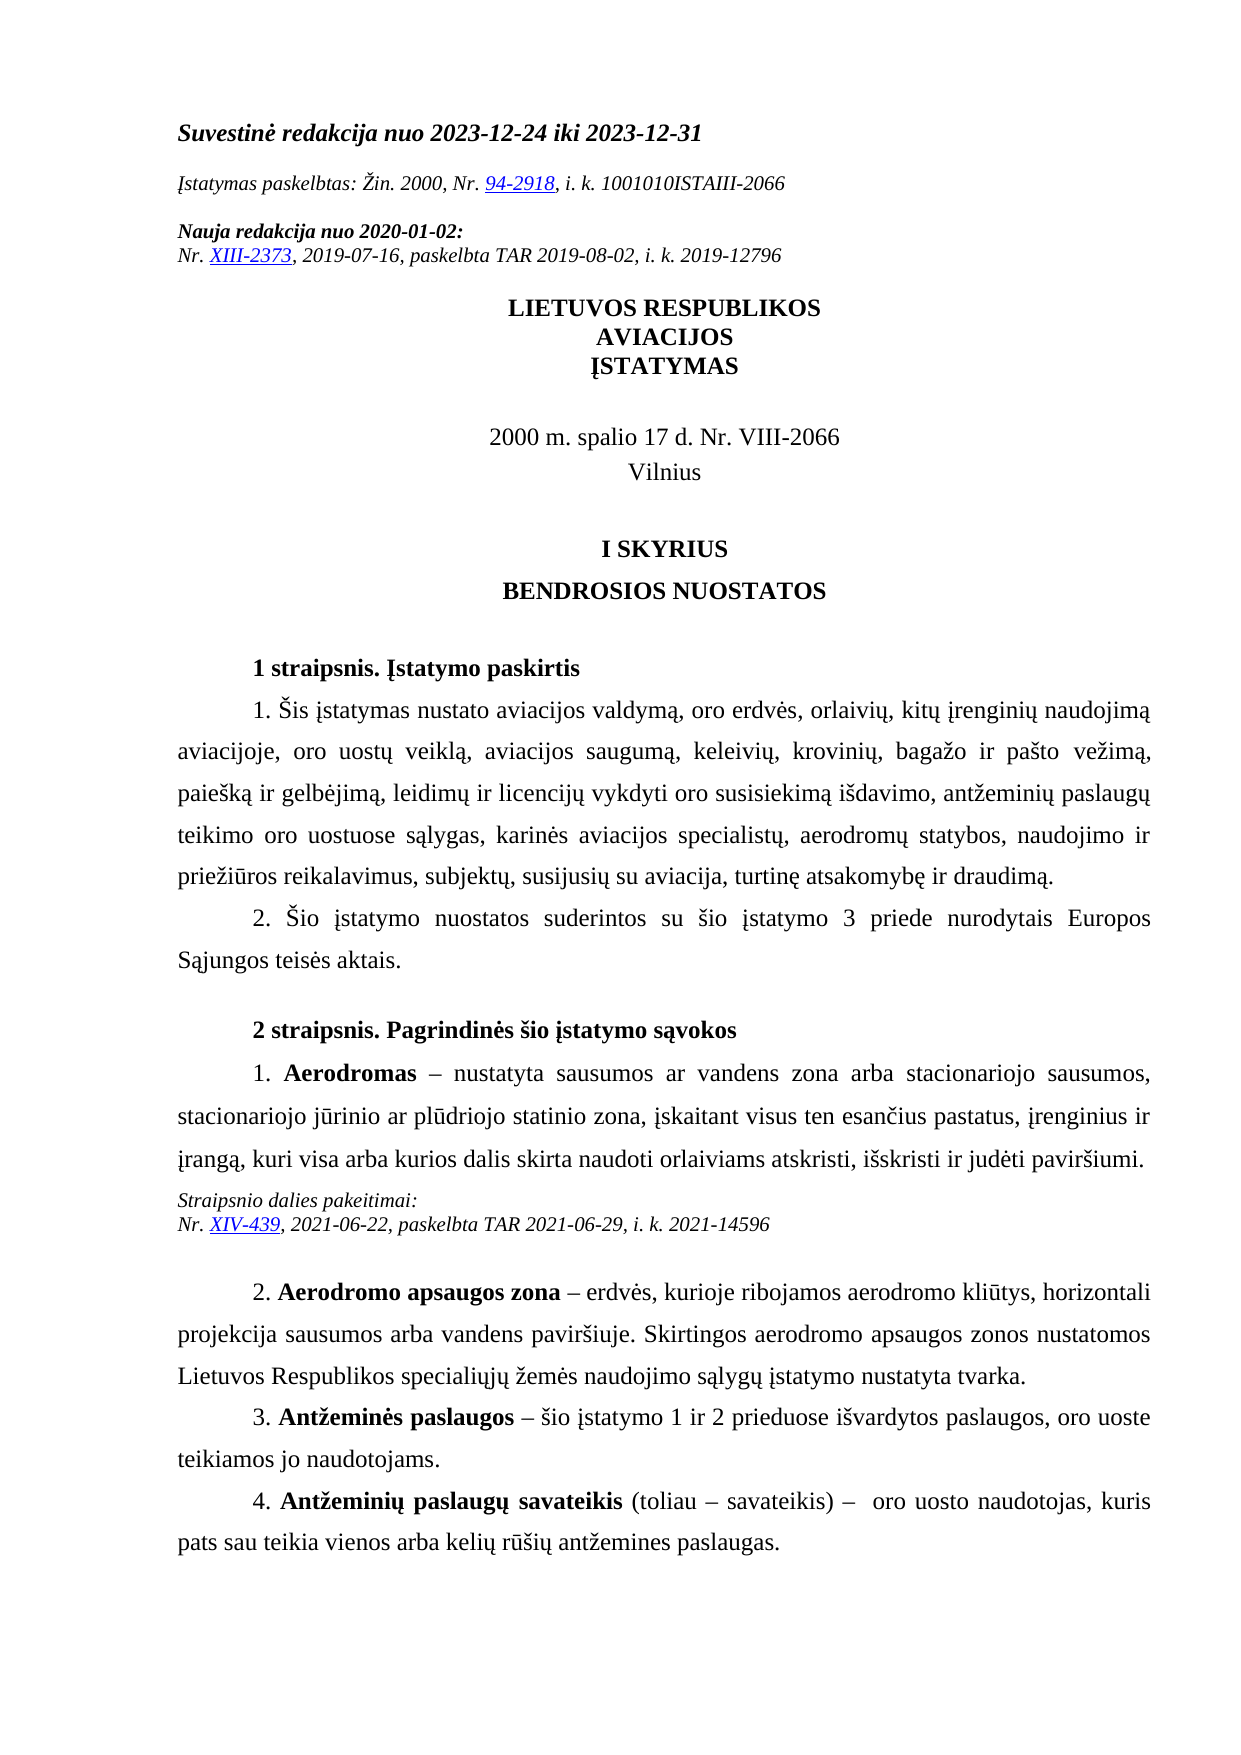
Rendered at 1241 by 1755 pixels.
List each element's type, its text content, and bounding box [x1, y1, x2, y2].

text 2000 m. spalio 17 d. Nr. VIII-2066 [177, 415, 1152, 451]
text 3. Antžeminės paslaugos – šio įstatymo 1 ir 2 prieduose išvardytos paslaugos, oro uoste teikiamos jo naudotojams. [177, 1389, 1152, 1473]
text 2 straipsnis. Pagrindinės šio įstatymo sąvokos [177, 1015, 1152, 1044]
text BENDROSIOS NUOSTATOS [177, 563, 1152, 605]
text 1. Šis įstatymas nustato aviacijos valdymą, oro erdvės, orlaivių, kitų įrenginių naudojimą aviacijoje, oro uostų veiklą, aviacijos saugumą, keleivių, krovinių, bagažo ir pašto vežimą, paiešką ir gelbėjimą, leidimų ir licencijų vykdyti oro susisiekimą išdavimo, antžeminių paslaugų teikimo oro uostuose sąlygas, karinės aviacijos specialistų, aerodromų statybos, naudojimo ir priežiūros reikalavimus, subjektų, susijusių su aviacija, turtinę atsakomybę ir draudimą. [177, 682, 1152, 890]
text Nr. XIV-439, 2021-06-22, paskelbta TAR 2021-06-29, i. k. 2021-14596 [177, 1212, 1152, 1236]
text LIETUVOS RESPUBLIKOS AVIACIJOS ĮSTATYMAS [177, 293, 1152, 380]
text Straipsnio dalies pakeitimai: [177, 1188, 1152, 1212]
text Nr. XIII-2373, 2019-07-16, paskelbta TAR 2019-08-02, i. k. 2019-12796 [177, 243, 1152, 267]
text Įstatymas paskelbtas: Žin. 2000, Nr. 94-2918, i. k. 1001010ISTAIII-2066 [177, 171, 1152, 195]
text 2. Aerodromo apsaugos zona – erdvės, kurioje ribojamos aerodromo kliūtys, horizontali projekcija sausumos arba vandens paviršiuje. Skirtingos aerodromo apsaugos zonos nustatomos Lietuvos Respublikos specialiųjų žemės naudojimo sąlygų įstatymo nustatyta tvarka. [177, 1264, 1152, 1389]
text Vilnius [177, 451, 1152, 486]
text 1 straipsnis. Įstatymo paskirtis [177, 640, 1152, 682]
text Nauja redakcija nuo 2020-01-02: [177, 219, 1152, 243]
text 1. Aerodromas – nustatyta sausumos ar vandens zona arba stacionariojo sausumos, stacionariojo jūrinio ar plūdriojo statinio zona, įskaitant visus ten esančius pastatus, įrenginius ir įrangą, kuri visa arba kurios dalis skirta naudoti orlaiviams atskristi, išskristi ir judėti paviršiumi. [177, 1058, 1152, 1173]
text 4. Antžeminių paslaugų savateikis (toliau – savateikis) – oro uosto naudotojas, kuris pats sau teikia vienos arba kelių rūšių antžemines paslaugas. [177, 1473, 1152, 1556]
text I SKYRIUS [177, 521, 1152, 563]
text 2. Šio įstatymo nuostatos suderintos su šio įstatymo 3 priede nurodytais Europos Sąjungos teisės aktais. [177, 890, 1152, 973]
text Suvestinė redakcija nuo 2023-12-24 iki 2023-12-31 [177, 118, 1152, 147]
